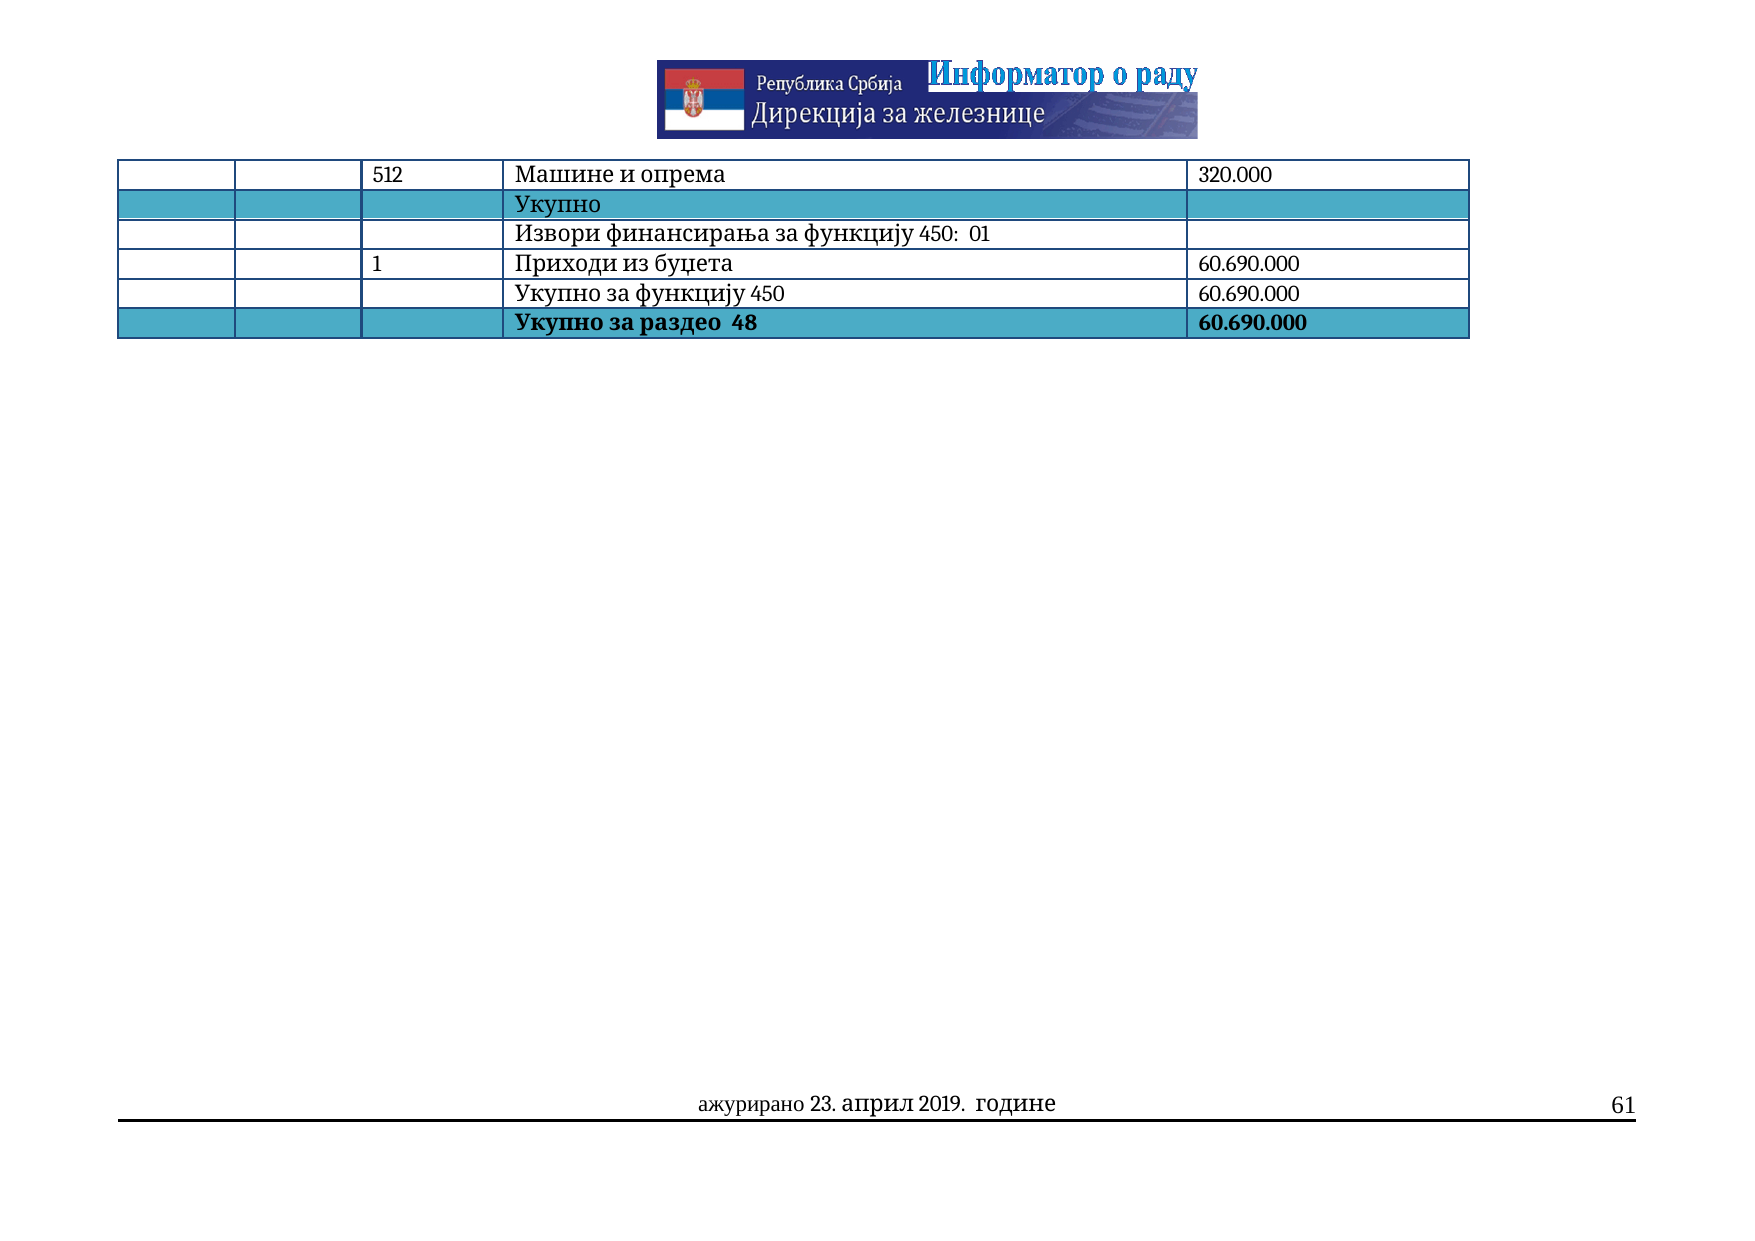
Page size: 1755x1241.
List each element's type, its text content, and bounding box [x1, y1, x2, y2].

table_cell [119, 161, 234, 189]
table_cell Извори финансирања за функцију 450: 01 [504, 221, 1186, 248]
table_cell [236, 250, 360, 278]
table_cell [119, 309, 234, 337]
table_cell 512 [363, 161, 502, 189]
table_cell Укупно [504, 191, 1186, 218]
table_cell 60.690.000 [1188, 280, 1468, 307]
table_cell [363, 280, 502, 307]
table_cell [236, 191, 360, 218]
table_cell Укупно за функцију 450 [504, 280, 1186, 307]
table_cell [1188, 221, 1468, 248]
table_cell 1 [363, 250, 502, 278]
table_cell [236, 161, 360, 189]
table_cell [119, 221, 234, 248]
table_cell [363, 221, 502, 248]
table_cell [363, 309, 502, 337]
table_cell 320.000 [1188, 161, 1468, 189]
table_cell [236, 280, 360, 307]
table_cell Укупно за раздео 48 [504, 309, 1186, 337]
table_cell 60.690.000 [1188, 309, 1468, 337]
table_cell [119, 191, 234, 218]
table_cell 60.690.000 [1188, 250, 1468, 278]
table_cell [236, 309, 360, 337]
table_cell [236, 221, 360, 248]
table_cell [1188, 191, 1468, 218]
table_cell [363, 191, 502, 218]
table_cell [119, 250, 234, 278]
table_cell Приходи из буџета [504, 250, 1186, 278]
table_cell [119, 280, 234, 307]
table_cell Машине и опрема [504, 161, 1186, 189]
